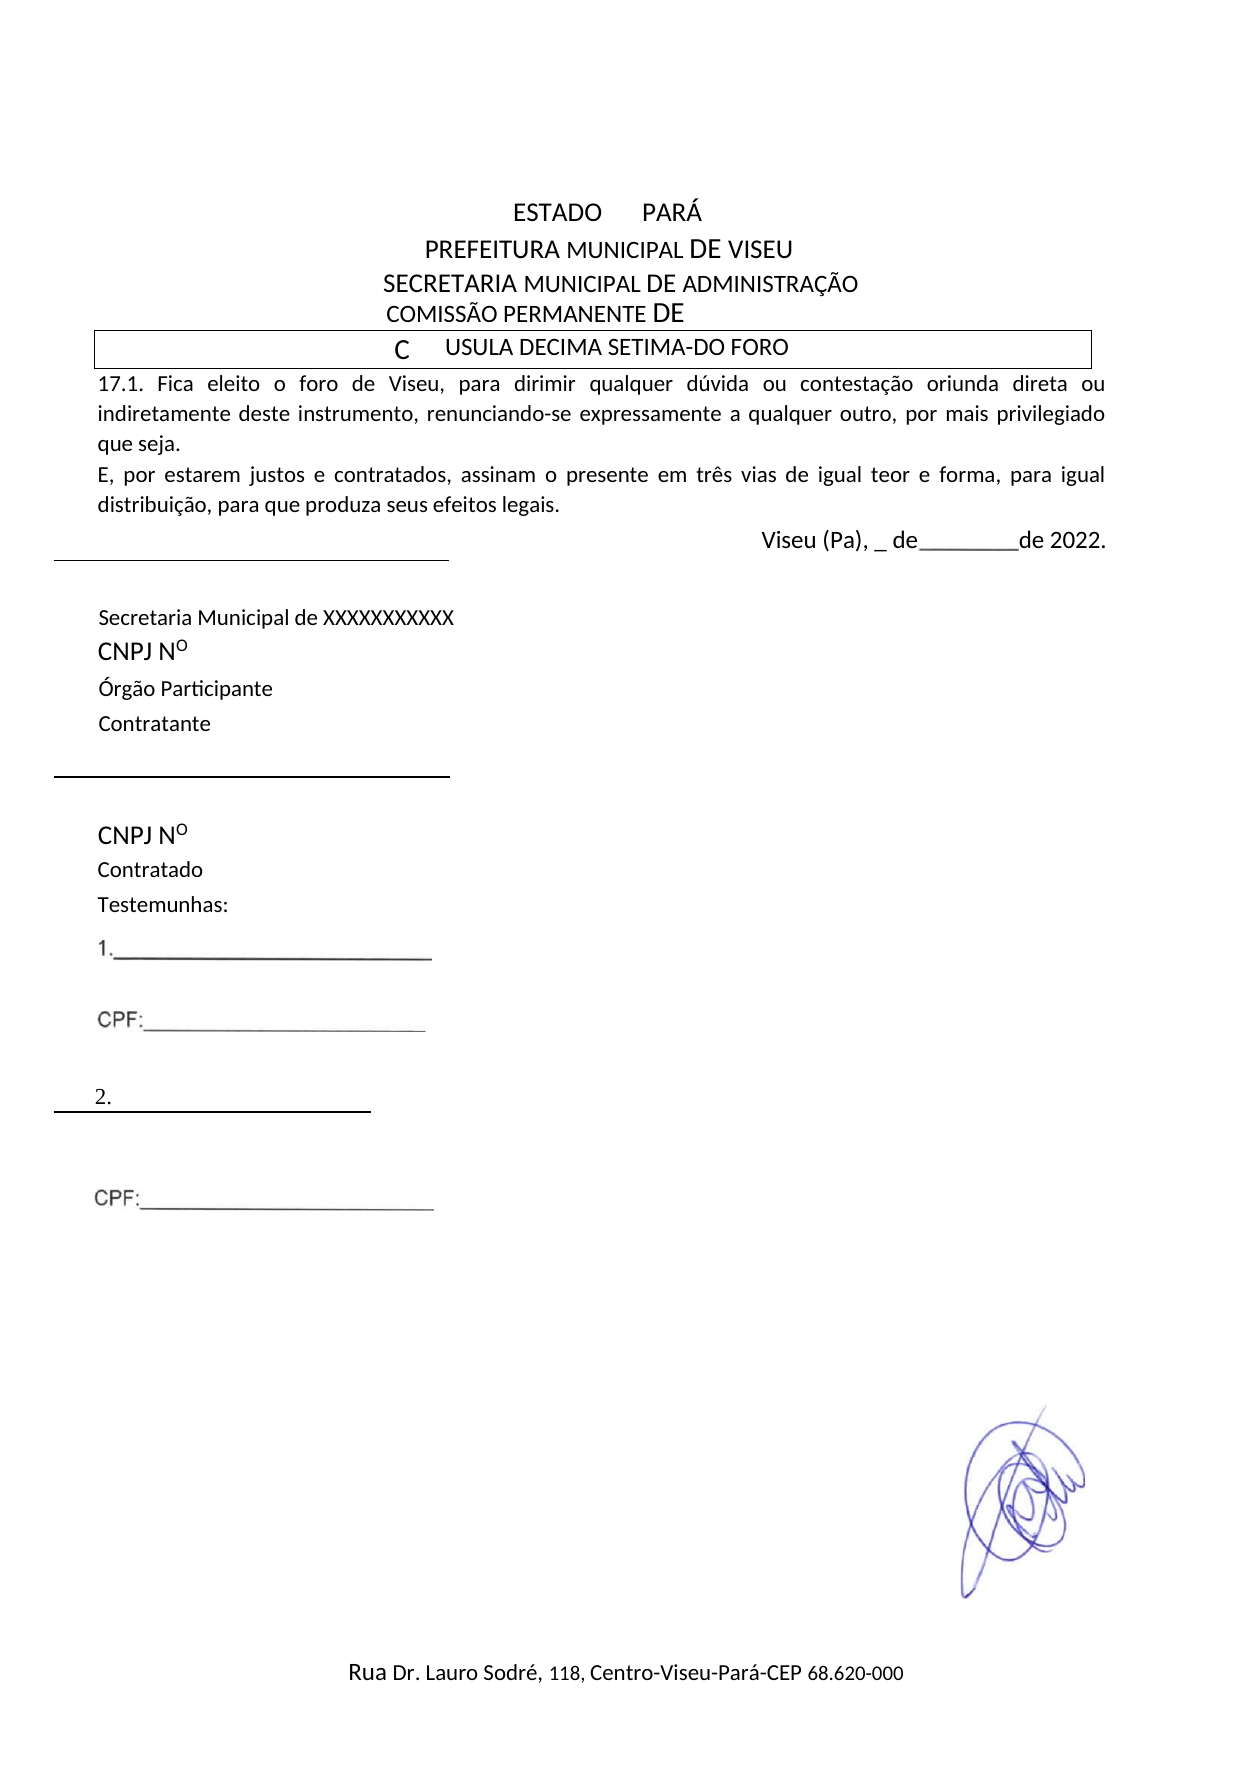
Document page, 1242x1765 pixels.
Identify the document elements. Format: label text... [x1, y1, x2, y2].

table_header USULA DECIMA SETIMA-DO FORO [441, 331, 1091, 368]
table_header C [95, 331, 441, 368]
subtitle CNPJ NO [98, 634, 1109, 667]
subtitle CNPJ NO [98, 818, 1109, 851]
text 2. [94, 1083, 1109, 1109]
text Secretaria Municipal de XXXXXXXXXXX [98, 603, 1108, 631]
text E, por estarem justos e contratados, assinam o presente em três vias de igual teor e forma, para igual distribuição, para que produza seus efeitos legais. [97, 460, 1108, 518]
text Contratante [98, 709, 1108, 738]
text Órgão Participante [98, 674, 1108, 702]
text Viseu (Pa), _ dede 2022. [54, 524, 1107, 554]
text Contratado [97, 855, 1108, 883]
text Testemunhas: [97, 891, 1108, 918]
text 17.1. Fica eleito o foro de Viseu, para dirimir qualquer dúvida ou contestação oriunda direta ou indiretamente deste instrumento, renunciando-se expressamente a qualquer outro, por mais privilegiado que seja. [97, 369, 1108, 457]
